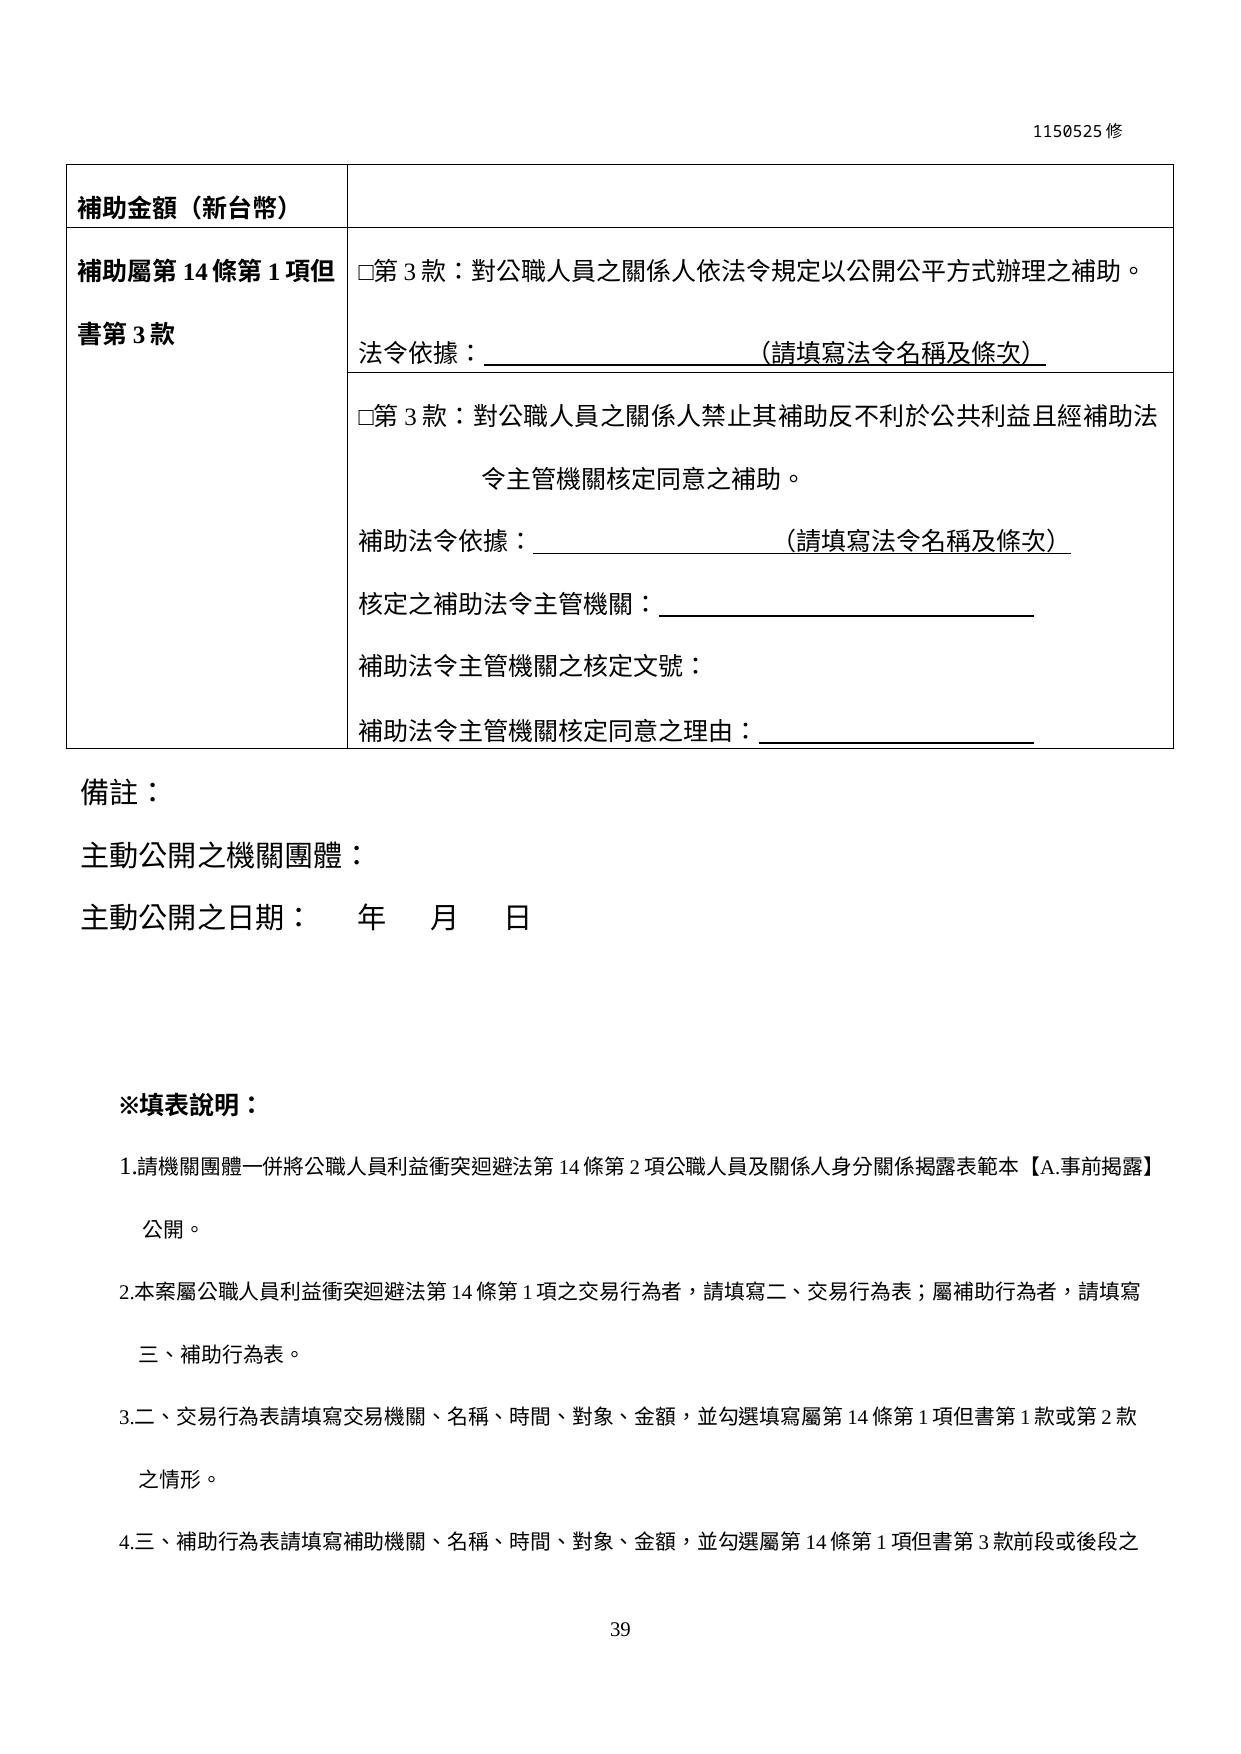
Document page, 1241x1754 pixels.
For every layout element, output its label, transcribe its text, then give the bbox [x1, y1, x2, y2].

text 主動公開之日期： 年 月 日 [69, 874, 1216, 937]
text 3.二、交易行為表請填寫交易機關、名稱、時間、對象、金額，並勾選填寫屬第14條第1項但書第1款或第2款之情形。 [119, 1374, 1152, 1499]
text 備註： [69, 749, 1216, 812]
text 1.請機關團體一併將公職人員利益衝突迴避法第14條第2項公職人員及關係人身分關係揭露表範本【A.事前揭露】公開。 [119, 1124, 1181, 1249]
text 主動公開之機關團體： [69, 812, 1216, 874]
table_cell 補助屬第14條第1項但書第3款 [67, 228, 347, 748]
table_cell □第3款：對公職人員之關係人依法令規定以公開公平方式辦理之補助。 法令依據： （請填寫法令名稱及條次） [348, 228, 1173, 372]
text 4.三、補助行為表請填寫補助機關、名稱、時間、對象、金額，並勾選屬第14條第1項但書第3款前段或後段之 [119, 1499, 1152, 1562]
table_cell 補助金額（新台幣） [67, 165, 347, 227]
table_cell □第3款：對公職人員之關係人禁止其補助反不利於公共利益且經補助法令主管機關核定同意之補助。 補助法令依據： （請填寫法令名稱及條次） 核定之補助法令主管機關： 補助法令主管機關之核定文號： 補助法令主管機關核定同意之理由： [348, 373, 1173, 748]
table_cell [348, 165, 1173, 227]
text ※填表說明： [111, 1062, 1122, 1124]
text 2.本案屬公職人員利益衝突迴避法第14條第1項之交易行為者，請填寫二、交易行為表；屬補助行為者，請填寫三、補助行為表。 [119, 1249, 1152, 1374]
